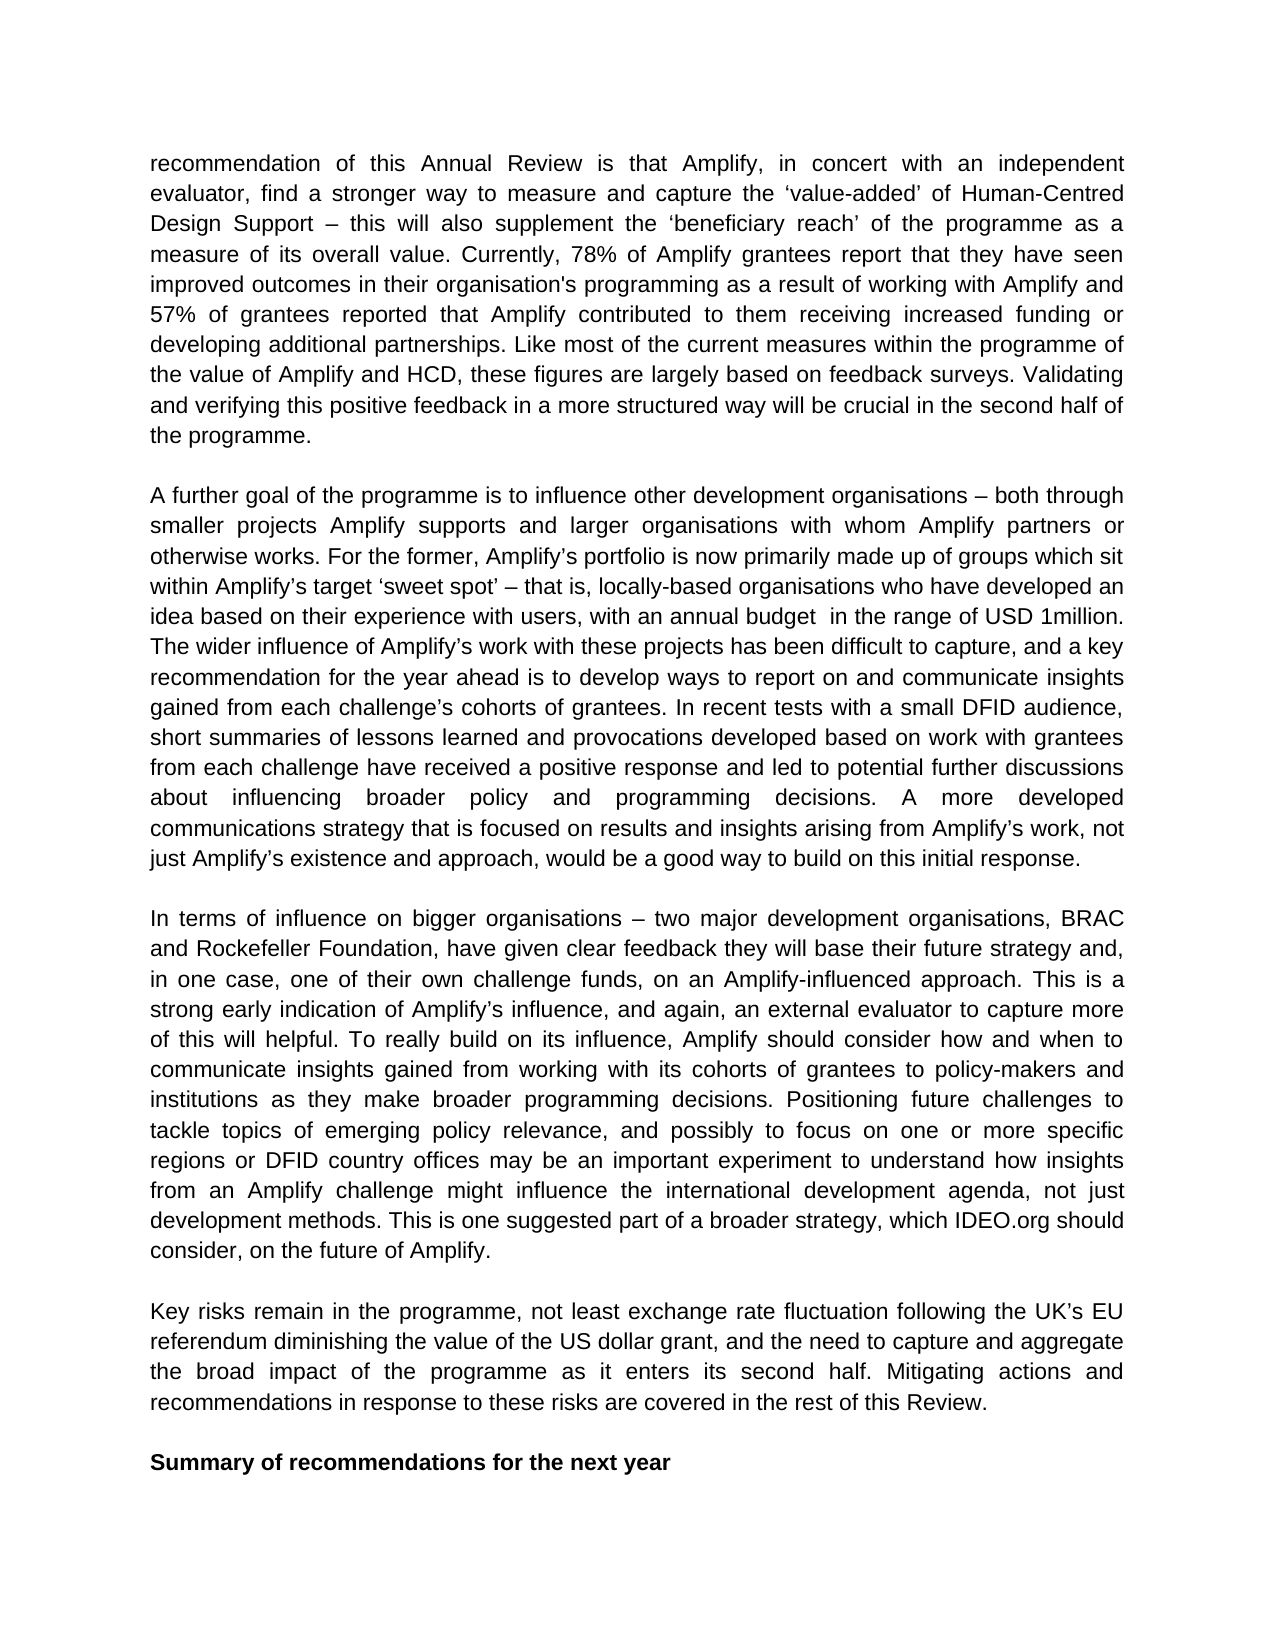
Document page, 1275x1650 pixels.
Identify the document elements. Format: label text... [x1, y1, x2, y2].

text A further goal of the programme is to influence other development organisations – both through smaller projects Amplify supports and larger organisations with whom Amplify partners or otherwise works. For the former, Amplify’s portfolio is now primarily made up of groups which sit within Amplify’s target ‘sweet spot’ – that is, locally-based organisations who have developed an idea based on their experience with users, with an annual budget in the range of USD 1million. The wider influence of Amplify’s work with these projects has been difficult to capture, and a key recommendation for the year ahead is to develop ways to report on and communicate insights gained from each challenge’s cohorts of grantees. In recent tests with a small DFID audience, short summaries of lessons learned and provocations developed based on work with grantees from each challenge have received a positive response and led to potential further discussions about influencing broader policy and programming decisions. A more developed communications strategy that is focused on results and insights arising from Amplify’s work, not just Amplify’s existence and approach, would be a good way to build on this initial response. [150, 482, 1125, 871]
text In terms of influence on bigger organisations – two major development organisations, BRAC and Rockefeller Foundation, have given clear feedback they will base their future strategy and, in one case, one of their own challenge funds, on an Amplify-influenced approach. This is a strong early indication of Amplify’s influence, and again, an external evaluator to capture more of this will helpful. To really build on its influence, Amplify should consider how and when to communicate insights gained from working with its cohorts of grantees to policy-makers and institutions as they make broader programming decisions. Positioning future challenges to tackle topics of emerging policy relevance, and possibly to focus on one or more specific regions or DFID country offices may be an important experiment to understand how insights from an Amplify challenge might influence the international development agenda, not just development methods. This is one suggested part of a broader strategy, which IDEO.org should consider, on the future of Amplify. [150, 905, 1125, 1264]
text Key risks remain in the programme, not least exchange rate fluctuation following the UK’s EU referendum diminishing the value of the US dollar grant, and the need to capture and aggregate the broad impact of the programme as it enters its second half. Mitigating actions and recommendations in response to these risks are covered in the rest of this Review. [150, 1298, 1125, 1415]
text recommendation of this Annual Review is that Amplify, in concert with an independent evaluator, find a stronger way to measure and capture the ‘value-added’ of Human-Centred Design Support – this will also supplement the ‘beneficiary reach’ of the programme as a measure of its overall value. Currently, 78% of Amplify grantees report that they have seen improved outcomes in their organisation's programming as a result of working with Amplify and 57% of grantees reported that Amplify contributed to them receiving increased funding or developing additional partnerships. Like most of the current measures within the programme of the value of Amplify and HCD, these figures are largely based on feedback surveys. Validating and verifying this positive feedback in a more structured way will be crucial in the second half of the programme. [150, 150, 1125, 448]
text Summary of recommendations for the next year [150, 1449, 1125, 1475]
